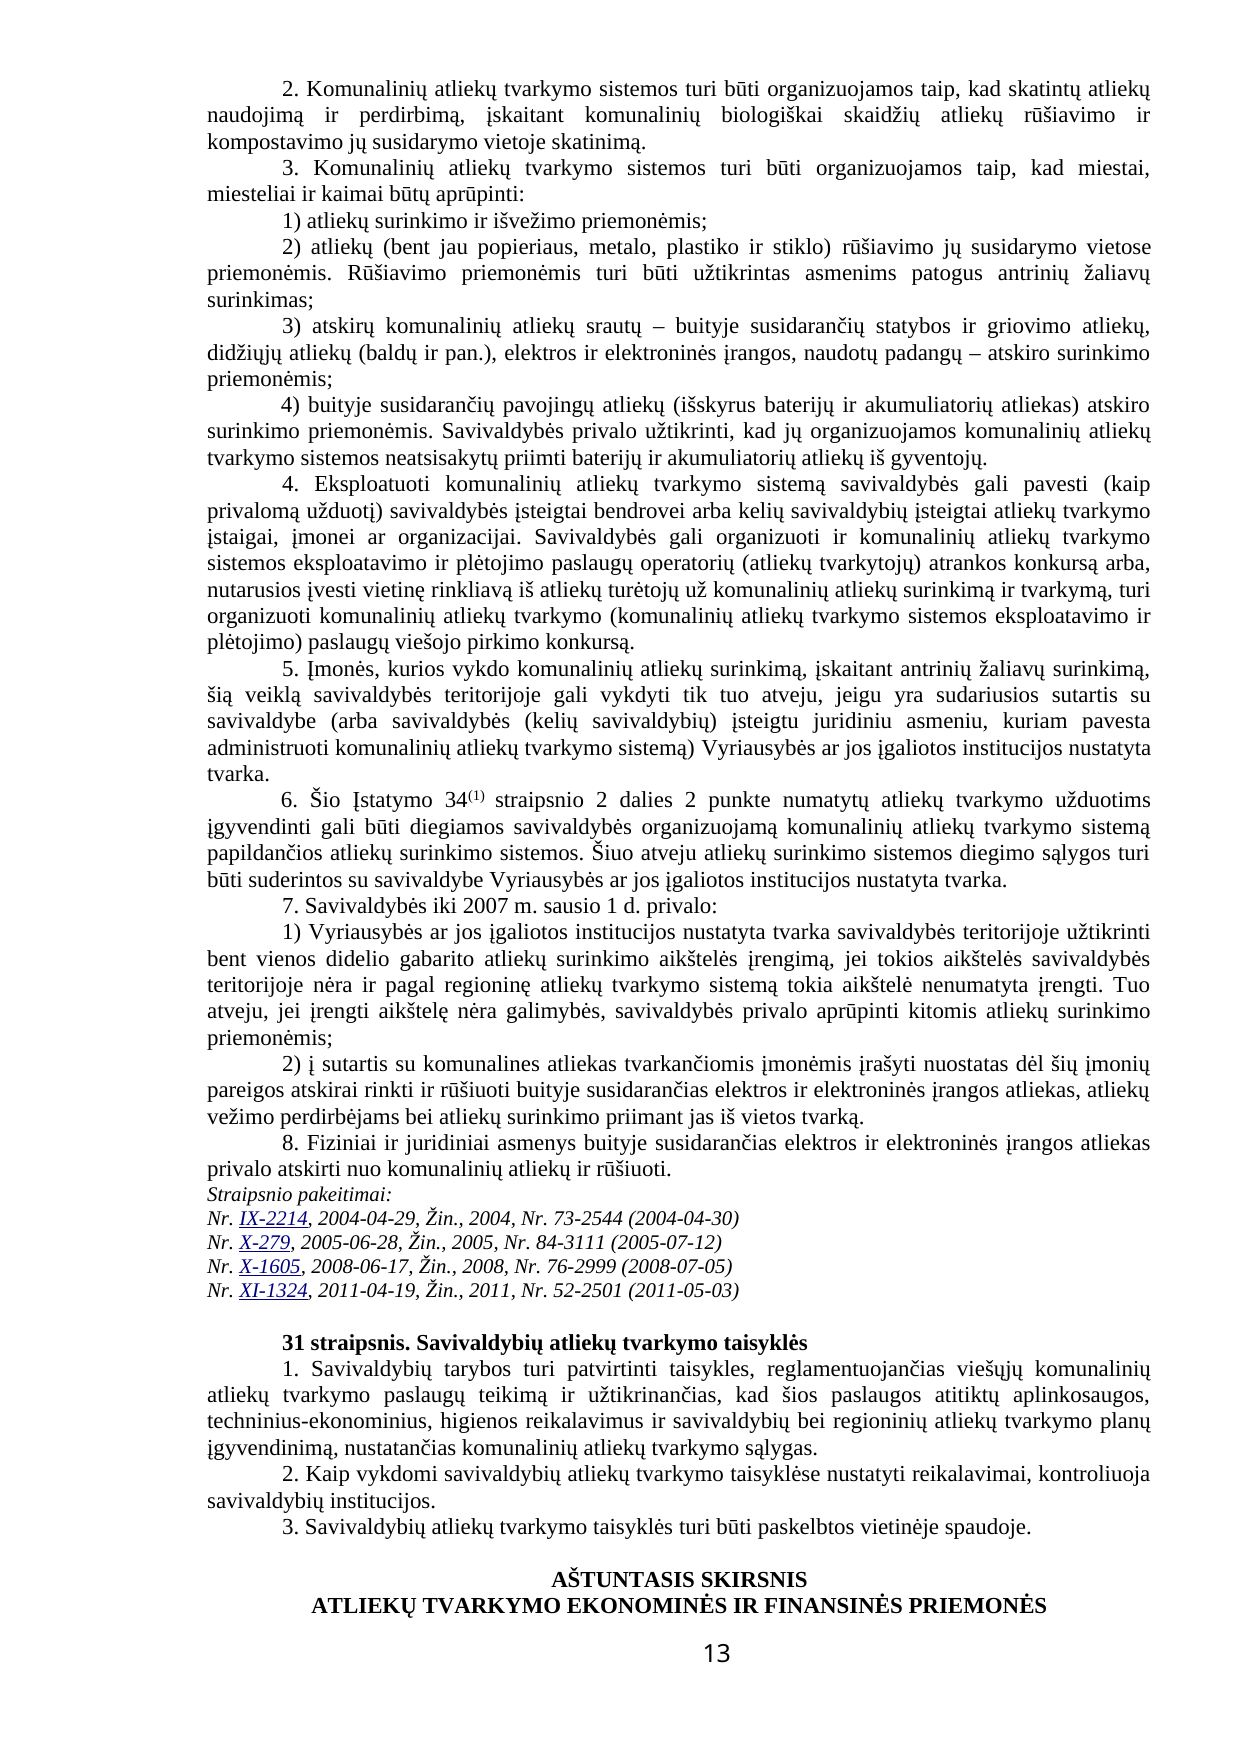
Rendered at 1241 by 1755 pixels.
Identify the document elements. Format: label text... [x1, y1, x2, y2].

text 31 straipsnis. Savivaldybių atliekų tvarkymo taisyklės [207, 1328, 1152, 1355]
text 2. Kaip vykdomi savivaldybių atliekų tvarkymo taisyklėse nustatyti reikalavimai, kontroliuoja savivaldybių institucijos. [207, 1460, 1152, 1513]
text Straipsnio pakeitimai: [207, 1182, 1152, 1206]
text Nr. X-1605, 2008-06-17, Žin., 2008, Nr. 76-2999 (2008-07-05) [207, 1254, 1152, 1278]
text Nr. IX-2214, 2004-04-29, Žin., 2004, Nr. 73-2544 (2004-04-30) [207, 1206, 1152, 1230]
text 6. Šio Įstatymo 34(1) straipsnio 2 dalies 2 punkte numatytų atliekų tvarkymo užduotims įgyvendinti gali būti diegiamos savivaldybės organizuojamą komunalinių atliekų tvarkymo sistemą papildančios atliekų surinkimo sistemos. Šiuo atveju atliekų surinkimo sistemos diegimo sąlygos turi būti suderintos su savivaldybe Vyriausybės ar jos įgaliotos institucijos nustatyta tvarka. [207, 787, 1152, 892]
text 5. Įmonės, kurios vykdo komunalinių atliekų surinkimą, įskaitant antrinių žaliavų surinkimą, šią veiklą savivaldybės teritorijoje gali vykdyti tik tuo atveju, jeigu yra sudariusios sutartis su savivaldybe (arba savivaldybės (kelių savivaldybių) įsteigtu juridiniu asmeniu, kuriam pavesta administruoti komunalinių atliekų tvarkymo sistemą) Vyriausybės ar jos įgaliotos institucijos nustatyta tvarka. [207, 655, 1152, 787]
text 1. Savivaldybių tarybos turi patvirtinti taisykles, reglamentuojančias viešųjų komunalinių atliekų tvarkymo paslaugų teikimą ir užtikrinančias, kad šios paslaugos atitiktų aplinkosaugos, techninius-ekonominius, higienos reikalavimus ir savivaldybių bei regioninių atliekų tvarkymo planų įgyvendinimą, nustatančias komunalinių atliekų tvarkymo sąlygas. [207, 1355, 1152, 1460]
text 1) Vyriausybės ar jos įgaliotos institucijos nustatyta tvarka savivaldybės teritorijoje užtikrinti bent vienos didelio gabarito atliekų surinkimo aikštelės įrengimą, jei tokios aikštelės savivaldybės teritorijoje nėra ir pagal regioninę atliekų tvarkymo sistemą tokia aikštelė nenumatyta įrengti. Tuo atveju, jei įrengti aikštelę nėra galimybės, savivaldybės privalo aprūpinti kitomis atliekų surinkimo priemonėmis; [207, 918, 1152, 1050]
text 7. Savivaldybės iki 2007 m. sausio 1 d. privalo: [207, 892, 1152, 918]
text 2) į sutartis su komunalines atliekas tvarkančiomis įmonėmis įrašyti nuostatas dėl šių įmonių pareigos atskirai rinkti ir rūšiuoti buityje susidarančias elektros ir elektroninės įrangos atliekas, atliekų vežimo perdirbėjams bei atliekų surinkimo priimant jas iš vietos tvarką. [207, 1050, 1152, 1129]
text 2) atliekų (bent jau popieriaus, metalo, plastiko ir stiklo) rūšiavimo jų susidarymo vietose priemonėmis. Rūšiavimo priemonėmis turi būti užtikrintas asmenims patogus antrinių žaliavų surinkimas; [207, 233, 1152, 312]
text 1) atliekų surinkimo ir išvežimo priemonėmis; [207, 207, 1152, 233]
text 3) atskirų komunalinių atliekų srautų – buityje susidarančių statybos ir griovimo atliekų, didžiųjų atliekų (baldų ir pan.), elektros ir elektroninės įrangos, naudotų padangų – atskiro surinkimo priemonėmis; [207, 312, 1152, 391]
text 4. Eksploatuoti komunalinių atliekų tvarkymo sistemą savivaldybės gali pavesti (kaip privalomą užduotį) savivaldybės įsteigtai bendrovei arba kelių savivaldybių įsteigtai atliekų tvarkymo įstaigai, įmonei ar organizacijai. Savivaldybės gali organizuoti ir komunalinių atliekų tvarkymo sistemos eksploatavimo ir plėtojimo paslaugų operatorių (atliekų tvarkytojų) atrankos konkursą arba, nutarusios įvesti vietinę rinkliavą iš atliekų turėtojų už komunalinių atliekų surinkimą ir tvarkymą, turi organizuoti komunalinių atliekų tvarkymo (komunalinių atliekų tvarkymo sistemos eksploatavimo ir plėtojimo) paslaugų viešojo pirkimo konkursą. [207, 470, 1152, 655]
text 3. Savivaldybių atliekų tvarkymo taisyklės turi būti paskelbtos vietinėje spaudoje. [207, 1513, 1152, 1539]
text Nr. XI-1324, 2011-04-19, Žin., 2011, Nr. 52-2501 (2011-05-03) [207, 1278, 1152, 1302]
text 8. Fiziniai ir juridiniai asmenys buityje susidarančias elektros ir elektroninės įrangos atliekas privalo atskirti nuo komunalinių atliekų ir rūšiuoti. [207, 1129, 1152, 1182]
subtitle aštuntasis skirsnis [207, 1566, 1152, 1592]
text 3. Komunalinių atliekų tvarkymo sistemos turi būti organizuojamos taip, kad miestai, miesteliai ir kaimai būtų aprūpinti: [207, 154, 1152, 207]
text ATLIEKŲ TVARKYMO EKONOMINĖS IR FINANSINĖS PRIEMONĖS [207, 1592, 1152, 1618]
text 4) buityje susidarančių pavojingų atliekų (išskyrus baterijų ir akumuliatorių atliekas) atskiro surinkimo priemonėmis. Savivaldybės privalo užtikrinti, kad jų organizuojamos komunalinių atliekų tvarkymo sistemos neatsisakytų priimti baterijų ir akumuliatorių atliekų iš gyventojų. [207, 391, 1152, 470]
text 2. Komunalinių atliekų tvarkymo sistemos turi būti organizuojamos taip, kad skatintų atliekų naudojimą ir perdirbimą, įskaitant komunalinių biologiškai skaidžių atliekų rūšiavimo ir kompostavimo jų susidarymo vietoje skatinimą. [207, 75, 1152, 154]
text Nr. X-279, 2005-06-28, Žin., 2005, Nr. 84-3111 (2005-07-12) [207, 1230, 1152, 1254]
